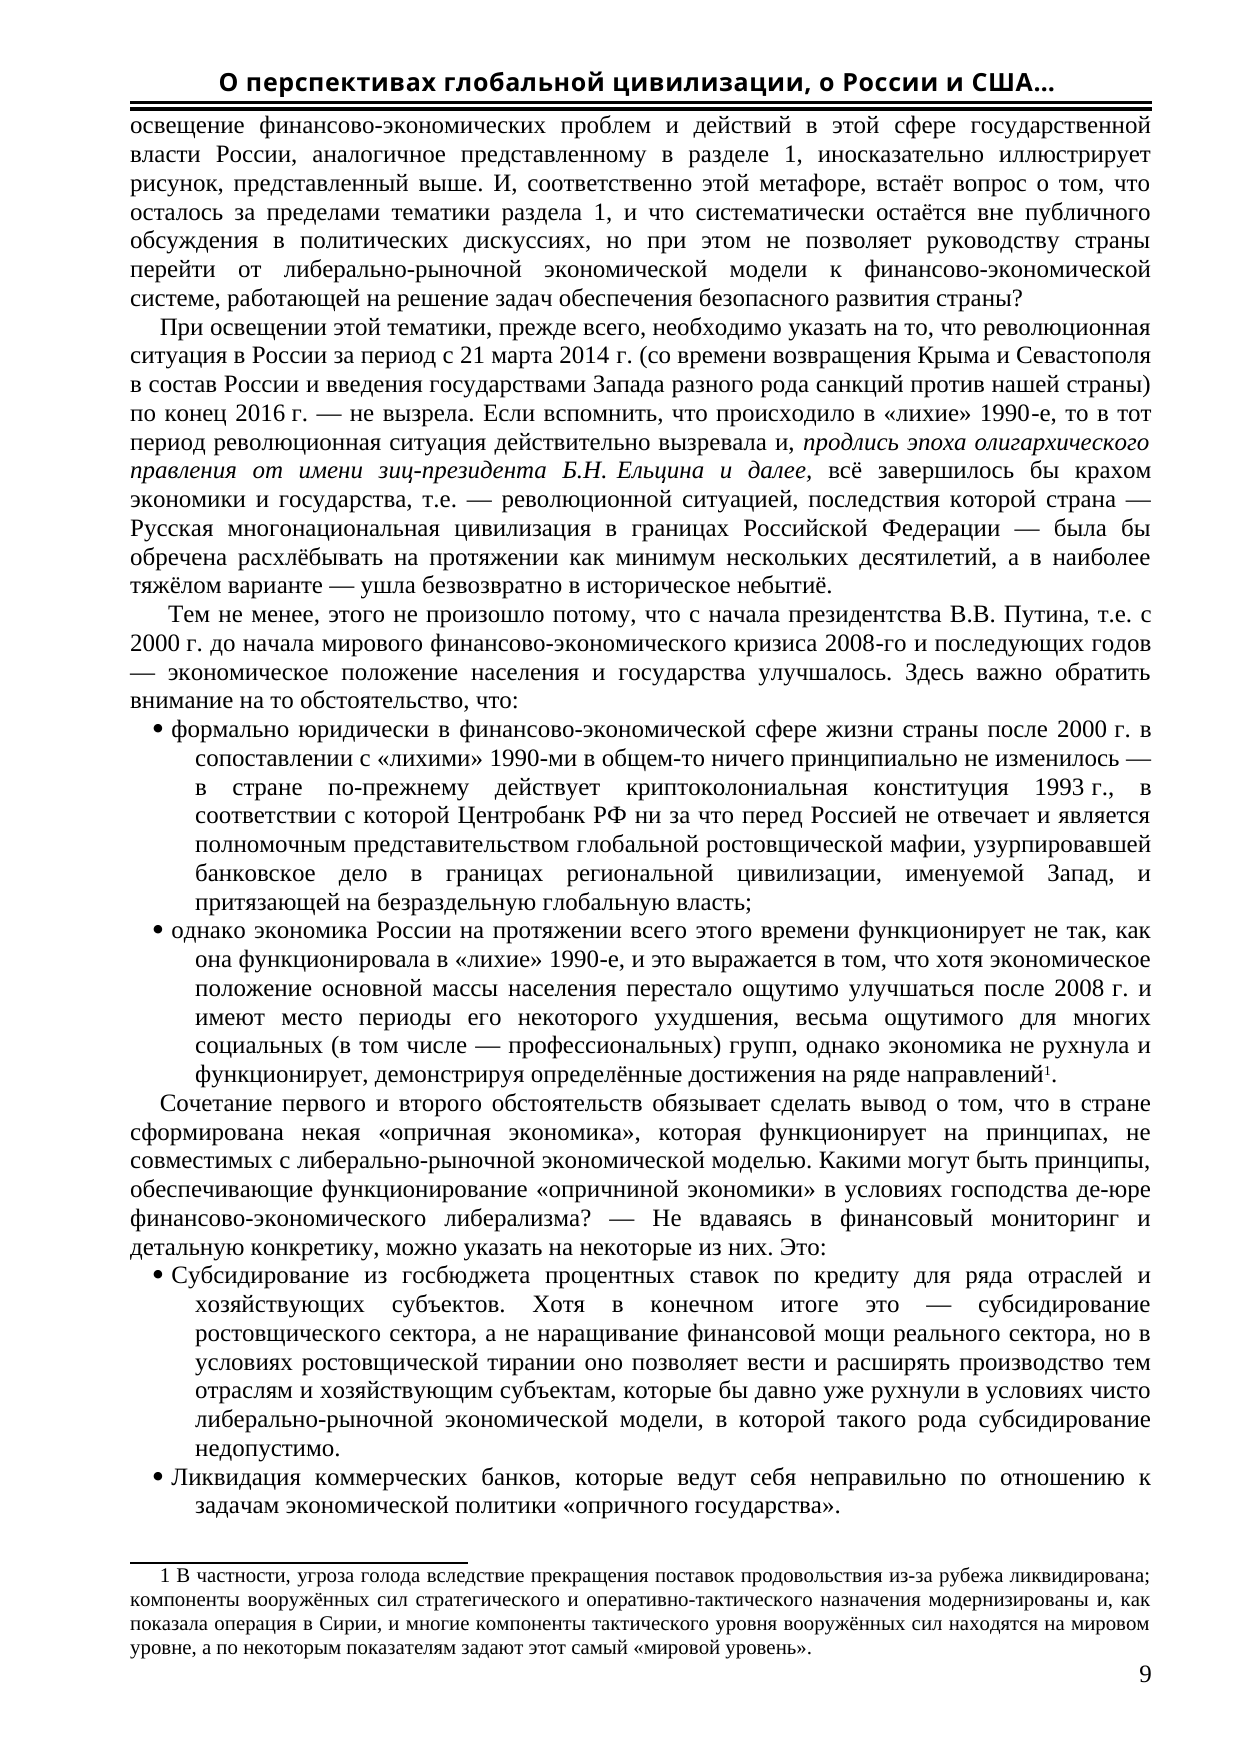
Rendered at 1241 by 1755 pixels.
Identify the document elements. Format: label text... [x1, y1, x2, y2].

list Ликвидация коммерческих банков, которые ведут себя неправильно по отношению к задачам экономической политики «опричного государства». [153, 1462, 1152, 1519]
list однако экономика России на протяжении всего этого времени функционирует не так, как она функционировала в «лихие» 1990‑е, и это выражается в том, что хотя экономическое положение основной массы населения перестало ощутимо улучшаться после 2008 г. и имеют место периоды его некоторого ухудшения, весьма ощутимого для многих социальных (в том числе — профессиональных) групп, однако экономика не рухнула и функционирует, демонстрируя определённые достижения на ряде направлений. [153, 916, 1152, 1088]
text Тем не менее, этого не произошло потому, что с начала президентства В.В. Путина, т.е. с 2000 г. до начала мирового финансово-экономического кризиса 2008‑го и последующих годов — экономическое положение населения и государства улучшалось. Здесь важно обратить внимание на то обстоятельство, что: [130, 599, 1152, 714]
list формально юридически в финансово-экономической сфере жизни страны после 2000 г. в сопоставлении с «лихими» 1990‑ми в общем-то ничего принципиально не изменилось — в стране по-прежнему действует криптоколониальная конституция 1993 г., в соответствии с которой Центробанк РФ ни за что перед Россией не отвечает и является полномочным представительством глобальной ростовщической мафии, узурпировавшей банковское дело в границах региональной цивилизации, именуемой Запад, и притязающей на безраздельную глобальную власть; [153, 714, 1152, 916]
text При освещении этой тематики, прежде всего, необходимо указать на то, что революционная ситуация в России за период с 21 марта 2014 г. (со времени возвращения Крыма и Севастополя в состав России и введения государствами Запада разного рода санкций против нашей страны) по конец 2016 г. — не вызрела. Если вспомнить, что происходило в «лихие» 1990‑е, то в тот период революционная ситуация действительно вызревала и, продлись эпоха олигархического правления от имени зиц-президента Б.Н. Ельцина и далее, всё завершилось бы крахом экономики и государства, т.е. — революционной ситуацией, последствия которой страна — Русская многонациональная цивилизация в границах Российской Федерации — была бы обречена расхлёбывать на протяжении как минимум нескольких десятилетий, а в наиболее тяжёлом варианте — ушла безвозвратно в историческое небытиё. [130, 312, 1152, 599]
text Сочетание первого и второго обстоятельств обязывает сделать вывод о том, что в стране сформирована некая «опричная экономика», которая функционирует на принципах, не совместимых с либерально-рыночной экономической моделью. Какими могут быть принципы, обеспечивающие функционирование «опричниной экономики» в условиях господства де-юре финансово-экономического либерализма? — Не вдаваясь в финансовый мониторинг и детальную конкретику, можно указать на некоторые из них. Это: [130, 1088, 1152, 1261]
list В частности, угроза голода вследствие прекращения поставок продовольствия из-за рубежа ликвидирована; компоненты вооружённых сил стратегического и оперативно-тактического назначения модернизированы и, как показала операция в Сирии, и многие компоненты тактического уровня вооружённых сил находятся на мировом уровне, а по некоторым показателям задают этот самый «мировой уровень». [130, 1563, 1152, 1659]
list Субсидирование из госбюджета процентных ставок по кредиту для ряда отраслей и хозяйствующих субъектов. Хотя в конечном итоге это — субсидирование ростовщического сектора, а не наращивание финансовой мощи реального сектора, но в условиях ростовщической тирании оно позволяет вести и расширять производство тем отраслям и хозяйствующим субъектам, которые бы давно уже рухнули в условиях чисто либерально-рыночной экономической модели, в которой такого рода субсидирование недопустимо. [153, 1261, 1152, 1462]
text освещение финансово-экономических проблем и действий в этой сфере государственной власти России, аналогичное представленному в разделе 1, иносказательно иллюстрирует рисунок, представленный выше. И, соответственно этой метафоре, встаёт вопрос о том, что осталось за пределами тематики раздела 1, и что систематически остаётся вне публичного обсуждения в политических дискуссиях, но при этом не позволяет руководству страны перейти от либерально-рыночной экономической модели к финансово-экономической системе, работающей на решение задач обеспечения безопасного развития страны? [130, 111, 1152, 312]
